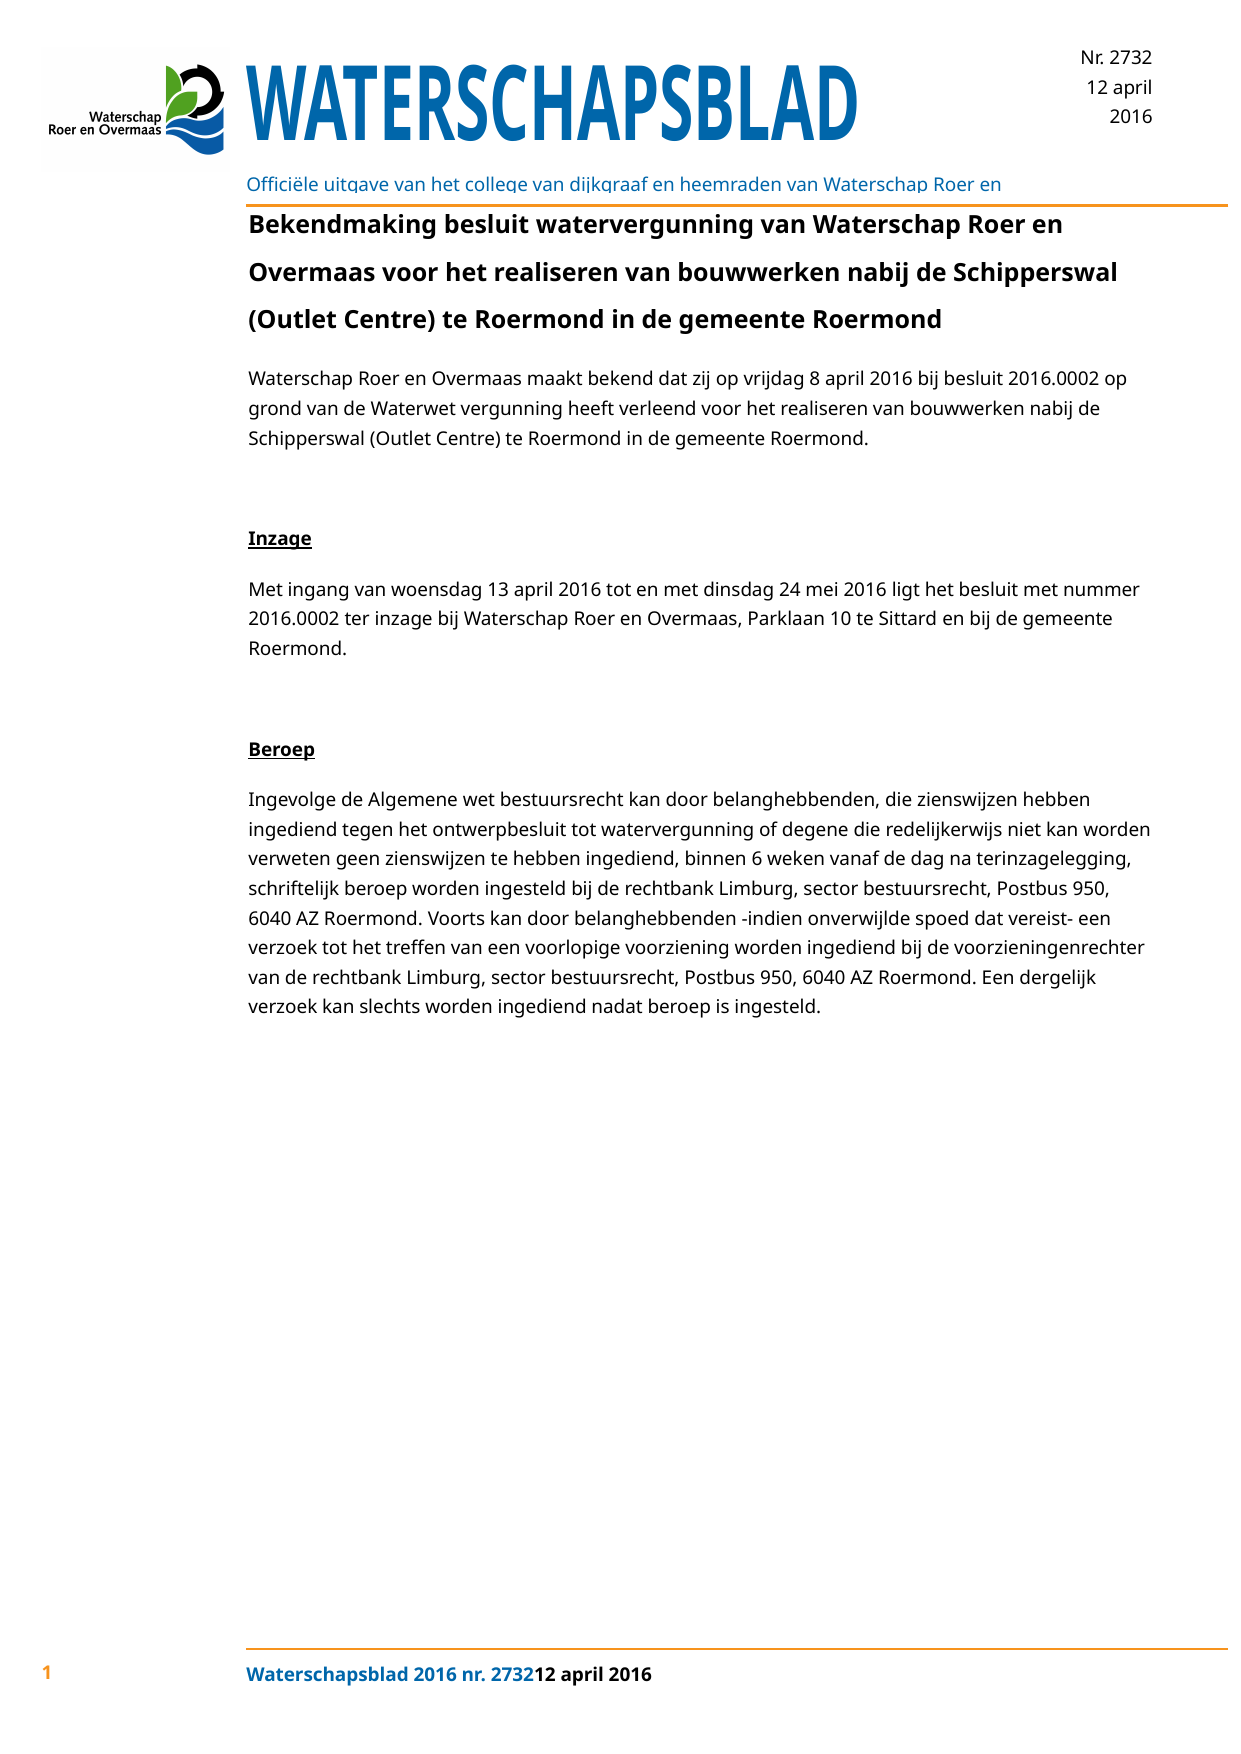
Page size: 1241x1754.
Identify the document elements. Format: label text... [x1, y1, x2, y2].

text Waterschap Roer en Overmaas maakt bekend dat zij op vrijdag 8 april 2016 bij besluit 2016.0002 op grond van de Waterwet vergunning heeft verleend voor het realiseren van bouwwerken nabij de Schipperswal (Outlet Centre) te Roermond in de gemeente Roermond. [248, 366, 1152, 450]
text Bekendmaking besluit watervergunning van Waterschap Roer en Overmaas voor het realiseren van bouwwerken nabij de Schipperswal (Outlet Centre) te Roermond in de gemeente Roermond [248, 207, 1152, 336]
text Beroep [248, 736, 1152, 762]
picture [41, 47, 231, 172]
text Ingevolge de Algemene wet bestuursrecht kan door belanghebbenden, die zienswijzen hebben ingediend tegen het ontwerpbesluit tot watervergunning of degene die redelijkerwijs niet kan worden verweten geen zienswijzen te hebben ingediend, binnen 6 weken vanaf de dag na terinzagelegging, schriftelijk beroep worden ingesteld bij de rechtbank Limburg, sector bestuursrecht, Postbus 950, 6040 AZ Roermond. Voorts kan door belanghebbenden -indien onverwijlde spoed dat vereist- een verzoek tot het treffen van een voorlopige voorziening worden ingediend bij de voorzieningenrechter van de rechtbank Limburg, sector bestuursrecht, Postbus 950, 6040 AZ Roermond. Een dergelijk verzoek kan slechts worden ingediend nadat beroep is ingesteld. [248, 786, 1152, 1019]
text Met ingang van woensdag 13 april 2016 tot en met dinsdag 24 mei 2016 ligt het besluit met nummer 2016.0002 ter inzage bij Waterschap Roer en Overmaas, Parklaan 10 te Sittard en bij de gemeente Roermond. [248, 576, 1152, 661]
text Inzage [248, 526, 1152, 551]
